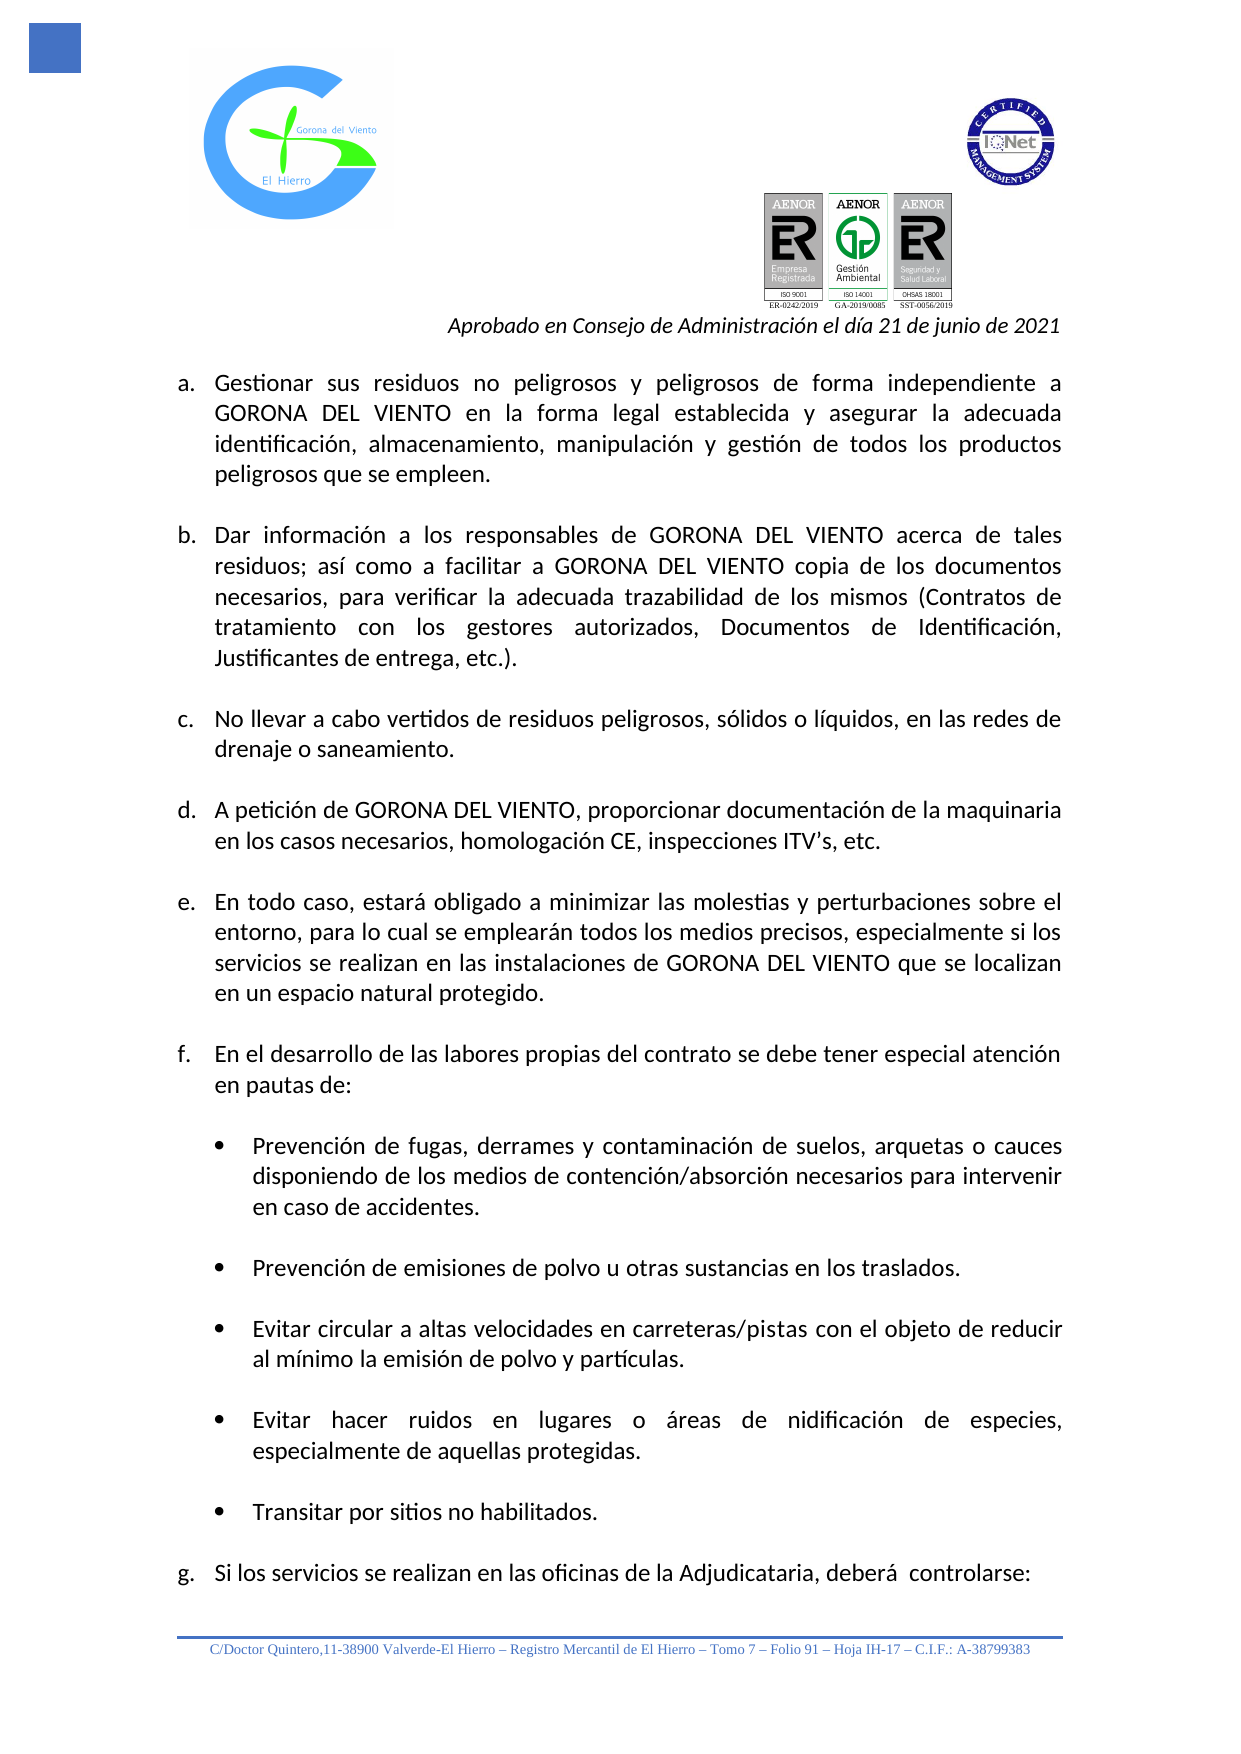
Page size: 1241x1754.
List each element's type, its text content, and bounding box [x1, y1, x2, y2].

list Transitar por sitios no habilitados. [215, 1496, 1063, 1527]
list Gestionar sus residuos no peligrosos y peligrosos de forma independiente a GORONA DEL VIENTO en la forma legal establecida y asegurar la adecuada identificación, almacenamiento, manipulación y gestión de todos los productos peligrosos que se empleen. [177, 367, 1063, 489]
list Prevención de fugas, derrames y contaminación de suelos, arquetas o cauces disponiendo de los medios de contención/absorción necesarios para intervenir en caso de accidentes. [215, 1130, 1063, 1222]
list A petición de GORONA DEL VIENTO, proporcionar documentación de la maquinaria en los casos necesarios, homologación CE, inspecciones ITV’s, etc. [177, 794, 1063, 855]
list Evitar circular a altas velocidades en carreteras/pistas con el objeto de reducir al mínimo la emisión de polvo y partículas. [215, 1313, 1063, 1374]
list Dar información a los responsables de GORONA DEL VIENTO acerca de tales residuos; así como a facilitar a GORONA DEL VIENTO copia de los documentos necesarios, para verificar la adecuada trazabilidad de los mismos (Contratos de tratamiento con los gestores autorizados, Documentos de Identificación, Justificantes de entrega, etc.). [177, 519, 1063, 672]
list Prevención de emisiones de polvo u otras sustancias en los traslados. [215, 1252, 1063, 1283]
list No llevar a cabo vertidos de residuos peligrosos, sólidos o líquidos, en las redes de drenaje o saneamiento. [177, 703, 1063, 764]
list Evitar hacer ruidos en lugares o áreas de nidificación de especies, especialmente de aquellas protegidas. [215, 1405, 1063, 1466]
list En el desarrollo de las labores propias del contrato se debe tener especial atención en pautas de: [177, 1038, 1063, 1099]
list En todo caso, estará obligado a minimizar las molestias y perturbaciones sobre el entorno, para lo cual se emplearán todos los medios precisos, especialmente si los servicios se realizan en las instalaciones de GORONA DEL VIENTO que se localizan en un espacio natural protegido. [177, 886, 1063, 1008]
list Si los servicios se realizan en las oficinas de la Adjudicataria, deberá controlarse: [177, 1557, 1063, 1588]
